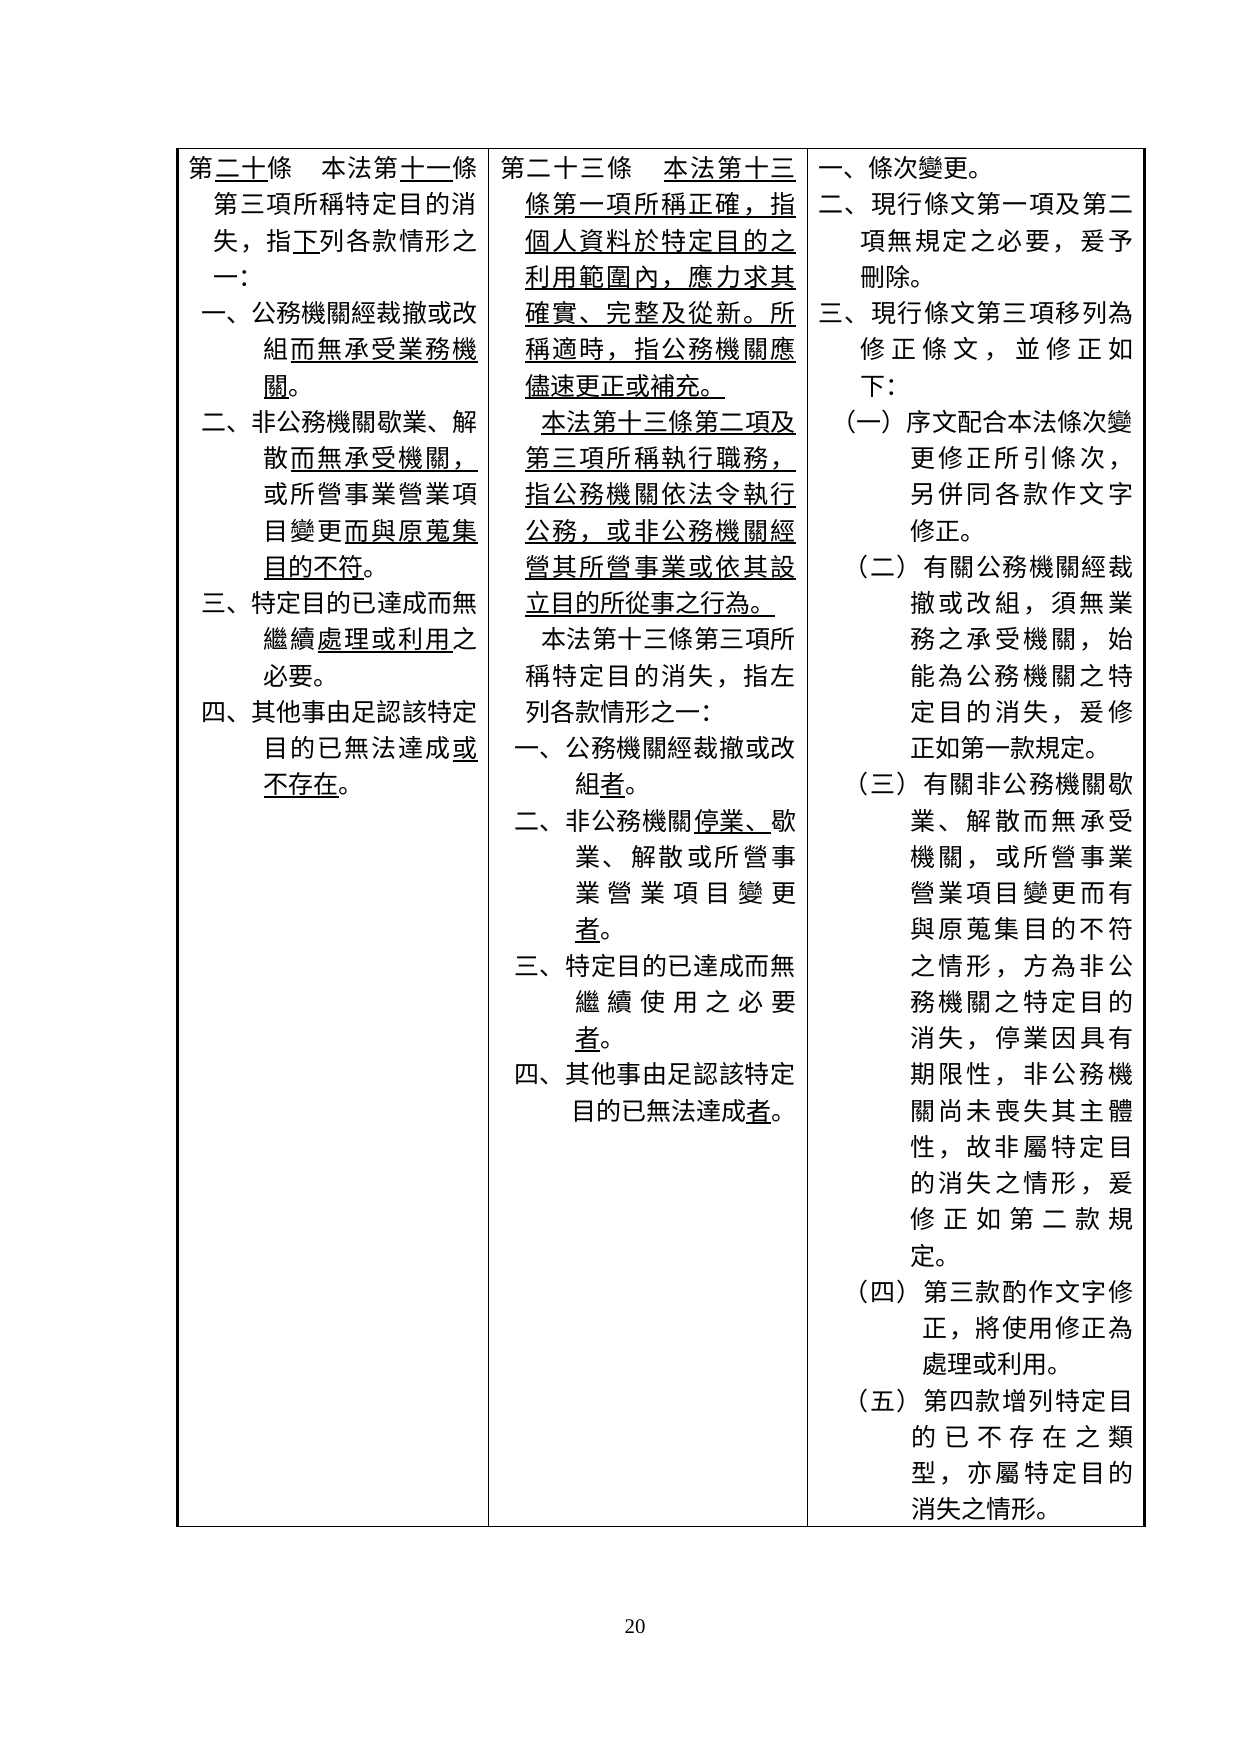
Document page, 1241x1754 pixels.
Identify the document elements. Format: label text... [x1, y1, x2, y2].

table_cell 一、條次變更。 二、現行條文第一項及第二項無規定之必要，爰予刪除。 三、現行條文第三項移列為修正條文，並修正如下： （一）序文配合本法條次變更修正所引條次，另併同各款作文字修正。 （二）有關公務機關經裁撤或改組，須無業務之承受機關，始能為公務機關之特定目的消失，爰修正如第一款規定。 （三）有關非公務機關歇業、解散而無承受機關，或所營事業營業項目變更而有與原蒐集目的不符之情形，方為非公務機關之特定目的消失，停業因具有期限性，非公務機關尚未喪失其主體性，故非屬特定目的消失之情形，爰修正如第二款規定。 （四）第三款酌作文字修正，將使用修正為處理或利用。 （五）第四款增列特定目的已不存在之類型，亦屬特定目的消失之情形。 [808, 149, 1143, 1526]
table_cell 第二十條 本法第十一條第三項所稱特定目的消失，指下列各款情形之一： 一、公務機關經裁撤或改組而無承受業務機關。 二、非公務機關歇業、解散而無承受機關，或所營事業營業項目變更而與原蒐集目的不符。 三、特定目的已達成而無繼續處理或利用之必要。 四、其他事由足認該特定目的已無法達成或不存在。 [179, 149, 488, 1526]
table_cell 第二十三條 本法第十三條第一項所稱正確，指個人資料於特定目的之利用範圍內，應力求其確實、完整及從新。所稱適時，指公務機關應儘速更正或補充。 本法第十三條第二項及第三項所稱執行職務，指公務機關依法令執行公務，或非公務機關經營其所營事業或依其設立目的所從事之行為。 本法第十三條第三項所稱特定目的消失，指左列各款情形之一： 一、公務機關經裁撤或改組者。 二、非公務機關停業、歇業、解散或所營事業營業項目變更者。 三、特定目的已達成而無繼續使用之必要者。 四、其他事由足認該特定目的已無法達成者。 [489, 149, 807, 1526]
